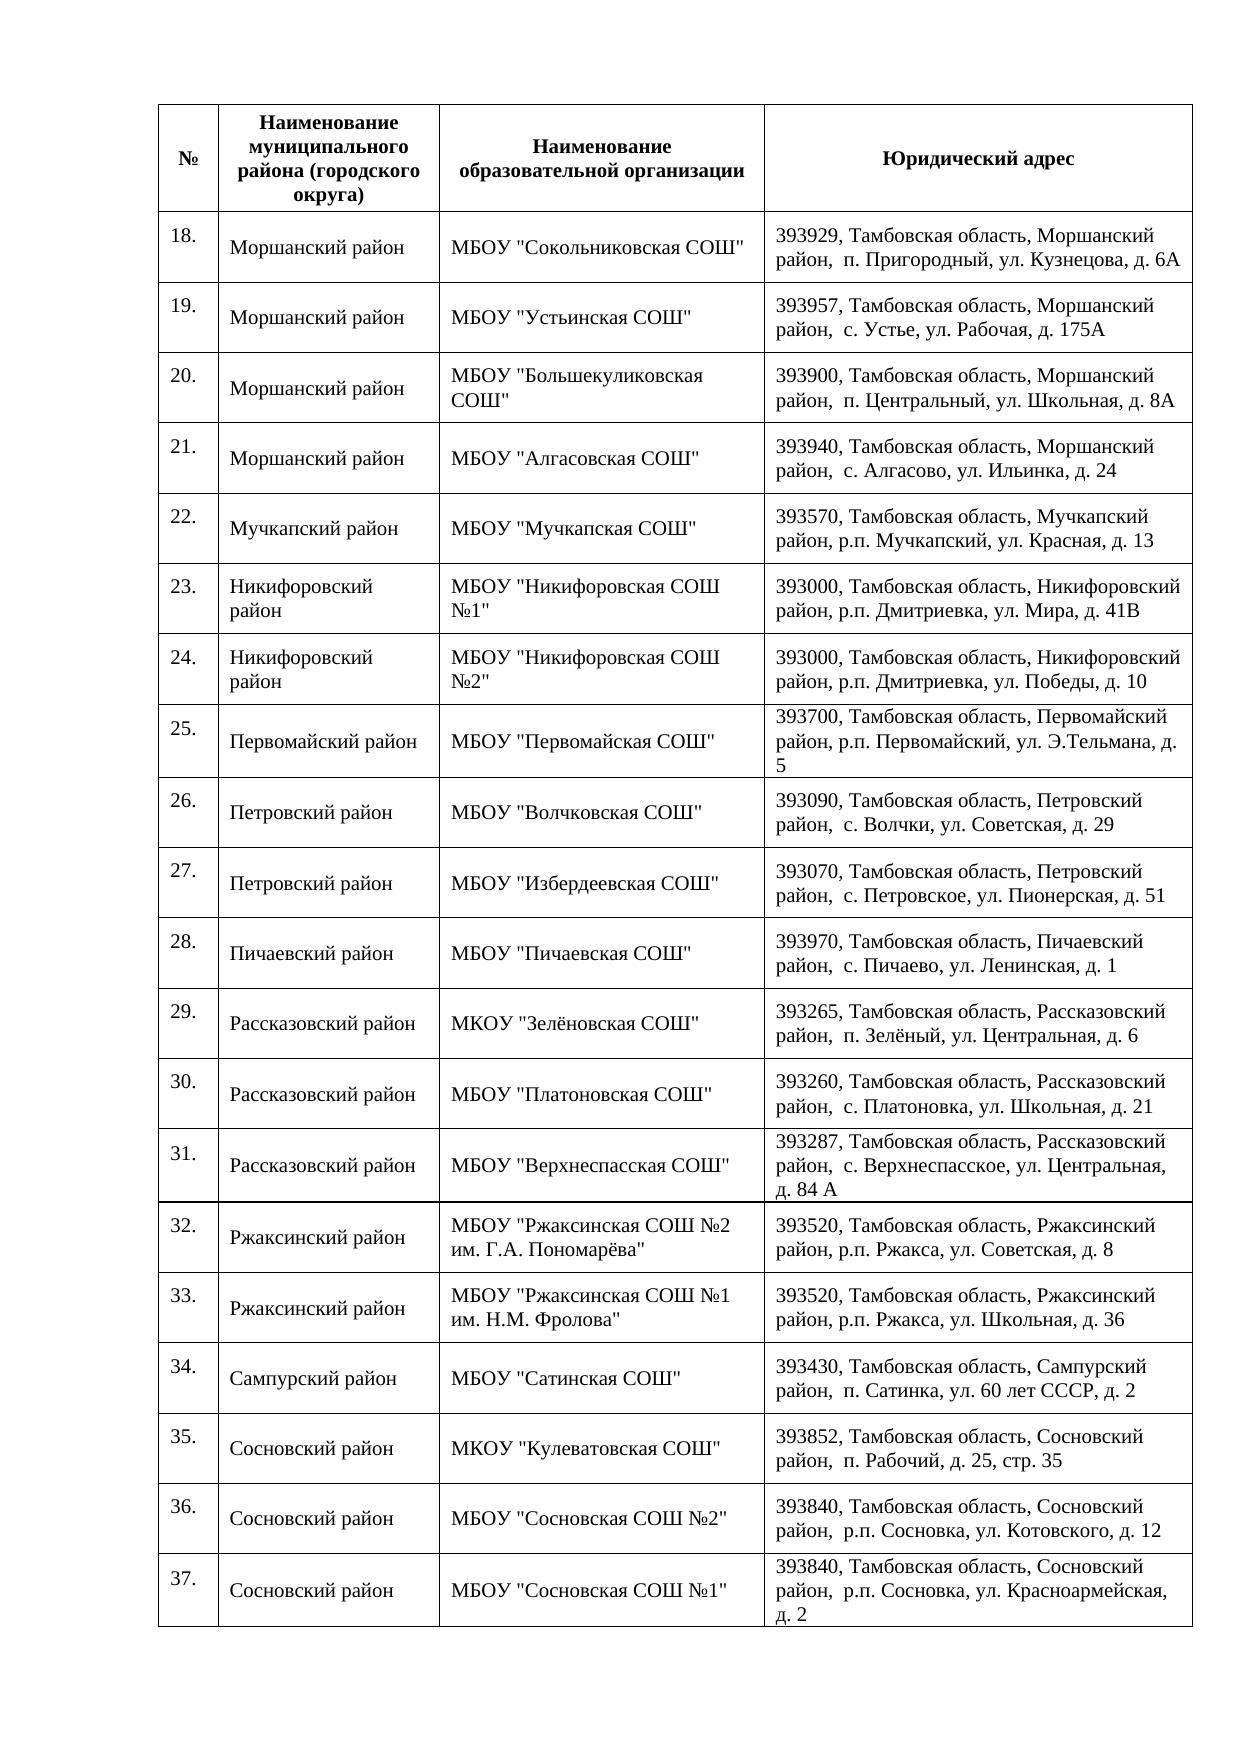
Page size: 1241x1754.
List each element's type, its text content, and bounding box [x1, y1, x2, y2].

table_cell [159, 283, 218, 352]
table_cell Никифоровский район [219, 564, 439, 633]
table_cell [159, 634, 218, 703]
table_cell Ржаксинский район [219, 1203, 439, 1272]
table_cell Сосновский район [219, 1414, 439, 1483]
table_cell Моршанский район [219, 353, 439, 422]
table_cell 393260, Тамбовская область, Рассказовский район, с. Платоновка, ул. Школьная, д. 21 [765, 1059, 1192, 1128]
table_cell МБОУ "Устьинская СОШ" [440, 283, 764, 352]
table_cell 393570, Тамбовская область, Мучкапский район, р.п. Мучкапский, ул. Красная, д. 13 [765, 494, 1192, 563]
table_cell 393970, Тамбовская область, Пичаевский район, с. Пичаево, ул. Ленинская, д. 1 [765, 918, 1192, 988]
table_cell [159, 918, 218, 988]
table_cell Сосновский район [219, 1554, 439, 1626]
table_cell [159, 564, 218, 633]
table_cell [159, 1343, 218, 1412]
table_header № [159, 105, 218, 211]
table_cell 393520, Тамбовская область, Ржаксинский район, р.п. Ржакса, ул. Советская, д. 8 [765, 1203, 1192, 1272]
table_cell 393265, Тамбовская область, Рассказовский район, п. Зелёный, ул. Центральная, д. 6 [765, 989, 1192, 1058]
table_cell [159, 705, 218, 777]
table_cell 393520, Тамбовская область, Ржаксинский район, р.п. Ржакса, ул. Школьная, д. 36 [765, 1273, 1192, 1342]
table_cell 393940, Тамбовская область, Моршанский район, с. Алгасово, ул. Ильинка, д. 24 [765, 423, 1192, 492]
table_cell МБОУ "Ржаксинская СОШ №1 им. Н.М. Фролова" [440, 1273, 764, 1342]
table_cell Моршанский район [219, 423, 439, 492]
table_cell [159, 1484, 218, 1553]
table_cell [159, 353, 218, 422]
table_cell [159, 212, 218, 282]
table_cell [159, 494, 218, 563]
table_cell Петровский район [219, 848, 439, 917]
table_cell Пичаевский район [219, 918, 439, 988]
table_cell Сампурский район [219, 1343, 439, 1412]
table_cell МБОУ "Мучкапская СОШ" [440, 494, 764, 563]
table_cell 393700, Тамбовская область, Первомайский район, р.п. Первомайский, ул. Э.Тельмана, д. 5 [765, 705, 1192, 777]
table_cell 393090, Тамбовская область, Петровский район, с. Волчки, ул. Советская, д. 29 [765, 778, 1192, 847]
table_cell Моршанский район [219, 212, 439, 282]
table_cell МБОУ "Избердеевская СОШ" [440, 848, 764, 917]
table_cell [159, 1059, 218, 1128]
table_cell Первомайский район [219, 705, 439, 777]
table_cell Рассказовский район [219, 989, 439, 1058]
table_cell [159, 1554, 218, 1626]
table_header Наименование муниципального района (городского округа) [219, 105, 439, 211]
table_cell МБОУ "Платоновская СОШ" [440, 1059, 764, 1128]
table_cell МБОУ "Сосновская СОШ №2" [440, 1484, 764, 1553]
table_cell Рассказовский район [219, 1129, 439, 1201]
table_cell МБОУ "Первомайская СОШ" [440, 705, 764, 777]
table_cell [159, 989, 218, 1058]
table_cell МКОУ "Кулеватовская СОШ" [440, 1414, 764, 1483]
table_cell 393840, Тамбовская область, Сосновский район, р.п. Сосновка, ул. Красноармейская, д. 2 [765, 1554, 1192, 1626]
table_cell МБОУ "Сосновская СОШ №1" [440, 1554, 764, 1626]
table_cell 393929, Тамбовская область, Моршанский район, п. Пригородный, ул. Кузнецова, д. 6А [765, 212, 1192, 282]
table_cell МБОУ "Никифоровская СОШ №2" [440, 634, 764, 703]
table_cell Моршанский район [219, 283, 439, 352]
table_cell [159, 778, 218, 847]
table_cell МБОУ "Верхнеспасская СОШ" [440, 1129, 764, 1201]
table_header Юридический адрес [765, 105, 1192, 211]
table_cell МКОУ "Зелёновская СОШ" [440, 989, 764, 1058]
table_cell МБОУ "Сокольниковская СОШ" [440, 212, 764, 282]
table_cell 393000, Тамбовская область, Никифоровский район, р.п. Дмитриевка, ул. Мира, д. 41В [765, 564, 1192, 633]
table_cell МБОУ "Ржаксинская СОШ №2 им. Г.А. Пономарёва" [440, 1203, 764, 1272]
table_cell 393900, Тамбовская область, Моршанский район, п. Центральный, ул. Школьная, д. 8А [765, 353, 1192, 422]
table_cell 393430, Тамбовская область, Сампурский район, п. Сатинка, ул. 60 лет СССР, д. 2 [765, 1343, 1192, 1412]
table_cell 393070, Тамбовская область, Петровский район, с. Петровское, ул. Пионерская, д. 51 [765, 848, 1192, 917]
table_cell 393840, Тамбовская область, Сосновский район, р.п. Сосновка, ул. Котовского, д. 12 [765, 1484, 1192, 1553]
table_cell [159, 1129, 218, 1201]
table_cell МБОУ "Волчковская СОШ" [440, 778, 764, 847]
table_cell МБОУ "Большекуликовская СОШ" [440, 353, 764, 422]
table_cell [159, 848, 218, 917]
table_cell МБОУ "Никифоровская СОШ №1" [440, 564, 764, 633]
table_cell Мучкапский район [219, 494, 439, 563]
table_cell Сосновский район [219, 1484, 439, 1553]
table_cell Никифоровский район [219, 634, 439, 703]
table_cell МБОУ "Пичаевская СОШ" [440, 918, 764, 988]
table_cell 393287, Тамбовская область, Рассказовский район, с. Верхнеспасское, ул. Центральная, д. 84 А [765, 1129, 1192, 1201]
table_header Наименование образовательной организации [440, 105, 764, 211]
table_cell 393957, Тамбовская область, Моршанский район, с. Устье, ул. Рабочая, д. 175А [765, 283, 1192, 352]
table_cell [159, 1273, 218, 1342]
table_cell [159, 1203, 218, 1272]
table_cell Петровский район [219, 778, 439, 847]
table_cell МБОУ "Сатинская СОШ" [440, 1343, 764, 1412]
table_cell Рассказовский район [219, 1059, 439, 1128]
table_cell МБОУ "Алгасовская СОШ" [440, 423, 764, 492]
table_cell [159, 1414, 218, 1483]
table_cell 393000, Тамбовская область, Никифоровский район, р.п. Дмитриевка, ул. Победы, д. 10 [765, 634, 1192, 703]
table_cell [159, 423, 218, 492]
table_cell Ржаксинский район [219, 1273, 439, 1342]
table_cell 393852, Тамбовская область, Сосновский район, п. Рабочий, д. 25, стр. 35 [765, 1414, 1192, 1483]
